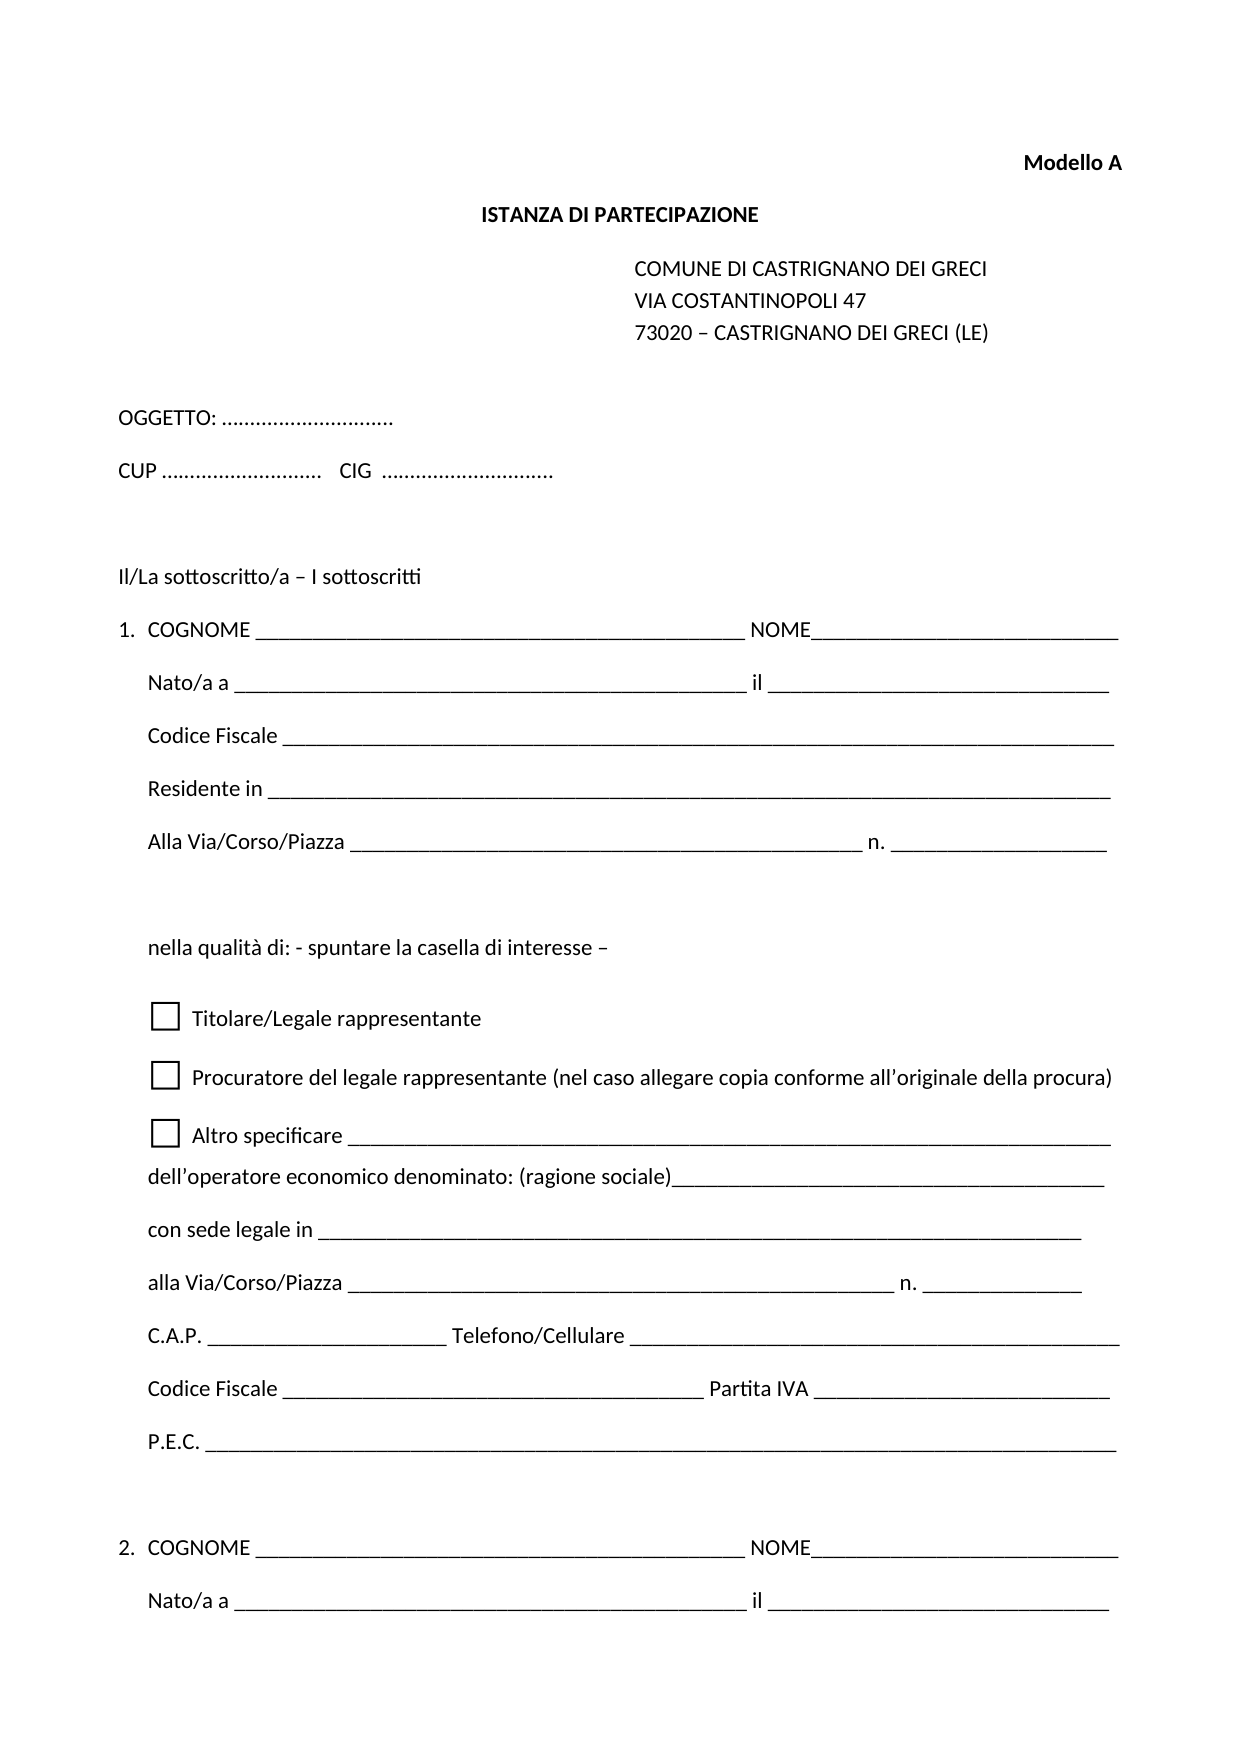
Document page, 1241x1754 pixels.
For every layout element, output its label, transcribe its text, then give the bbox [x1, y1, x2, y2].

text OGGETTO: …........................... [118, 403, 1122, 431]
text CUP …......................... CIG …........................... [118, 456, 1122, 484]
text VIA COSTANTINOPOLI 47 [118, 286, 1122, 314]
list dell’operatore economico denominato: (ragione sociale)______________________________________ [148, 1162, 1122, 1190]
list nella qualità di: - spuntare la casella di interesse – [148, 933, 1122, 961]
list con sede legale in ___________________________________________________________________ [148, 1215, 1122, 1243]
list Alla Via/Corso/Piazza _____________________________________________ n. ___________________ [148, 827, 1122, 855]
list Codice Fiscale _________________________________________________________________________ [148, 721, 1122, 749]
text 73020 – CASTRIGNANO DEI GRECI (LE) [118, 318, 1122, 346]
list COGNOME ___________________________________________ NOME___________________________ [118, 615, 1122, 643]
list Codice Fiscale _____________________________________ Partita IVA __________________________ [148, 1374, 1122, 1402]
list Altro specificare ___________________________________________________________________ [148, 1104, 1122, 1155]
text COMUNE DI CASTRIGNANO DEI GRECI [118, 254, 1122, 282]
list Nato/a a _____________________________________________ il ______________________________ [148, 1587, 1122, 1614]
list Residente in __________________________________________________________________________ [148, 774, 1122, 802]
list P.E.C. ________________________________________________________________________________ [148, 1427, 1122, 1456]
list Procuratore del legale rappresentante (nel caso allegare copia conforme all’originale della procura) [148, 1045, 1122, 1096]
list alla Via/Corso/Piazza ________________________________________________ n. ______________ [148, 1268, 1122, 1296]
list COGNOME ___________________________________________ NOME___________________________ [118, 1533, 1122, 1562]
text Modello A [118, 148, 1122, 176]
text ISTANZA DI PARTECIPAZIONE [118, 201, 1122, 229]
list Nato/a a _____________________________________________ il ______________________________ [148, 668, 1122, 696]
list Titolare/Legale rappresentante [148, 986, 1122, 1037]
list C.A.P. _____________________ Telefono/Cellulare ___________________________________________ [148, 1321, 1122, 1349]
text Il/La sottoscritto/a – I sottoscritti [118, 562, 1122, 590]
